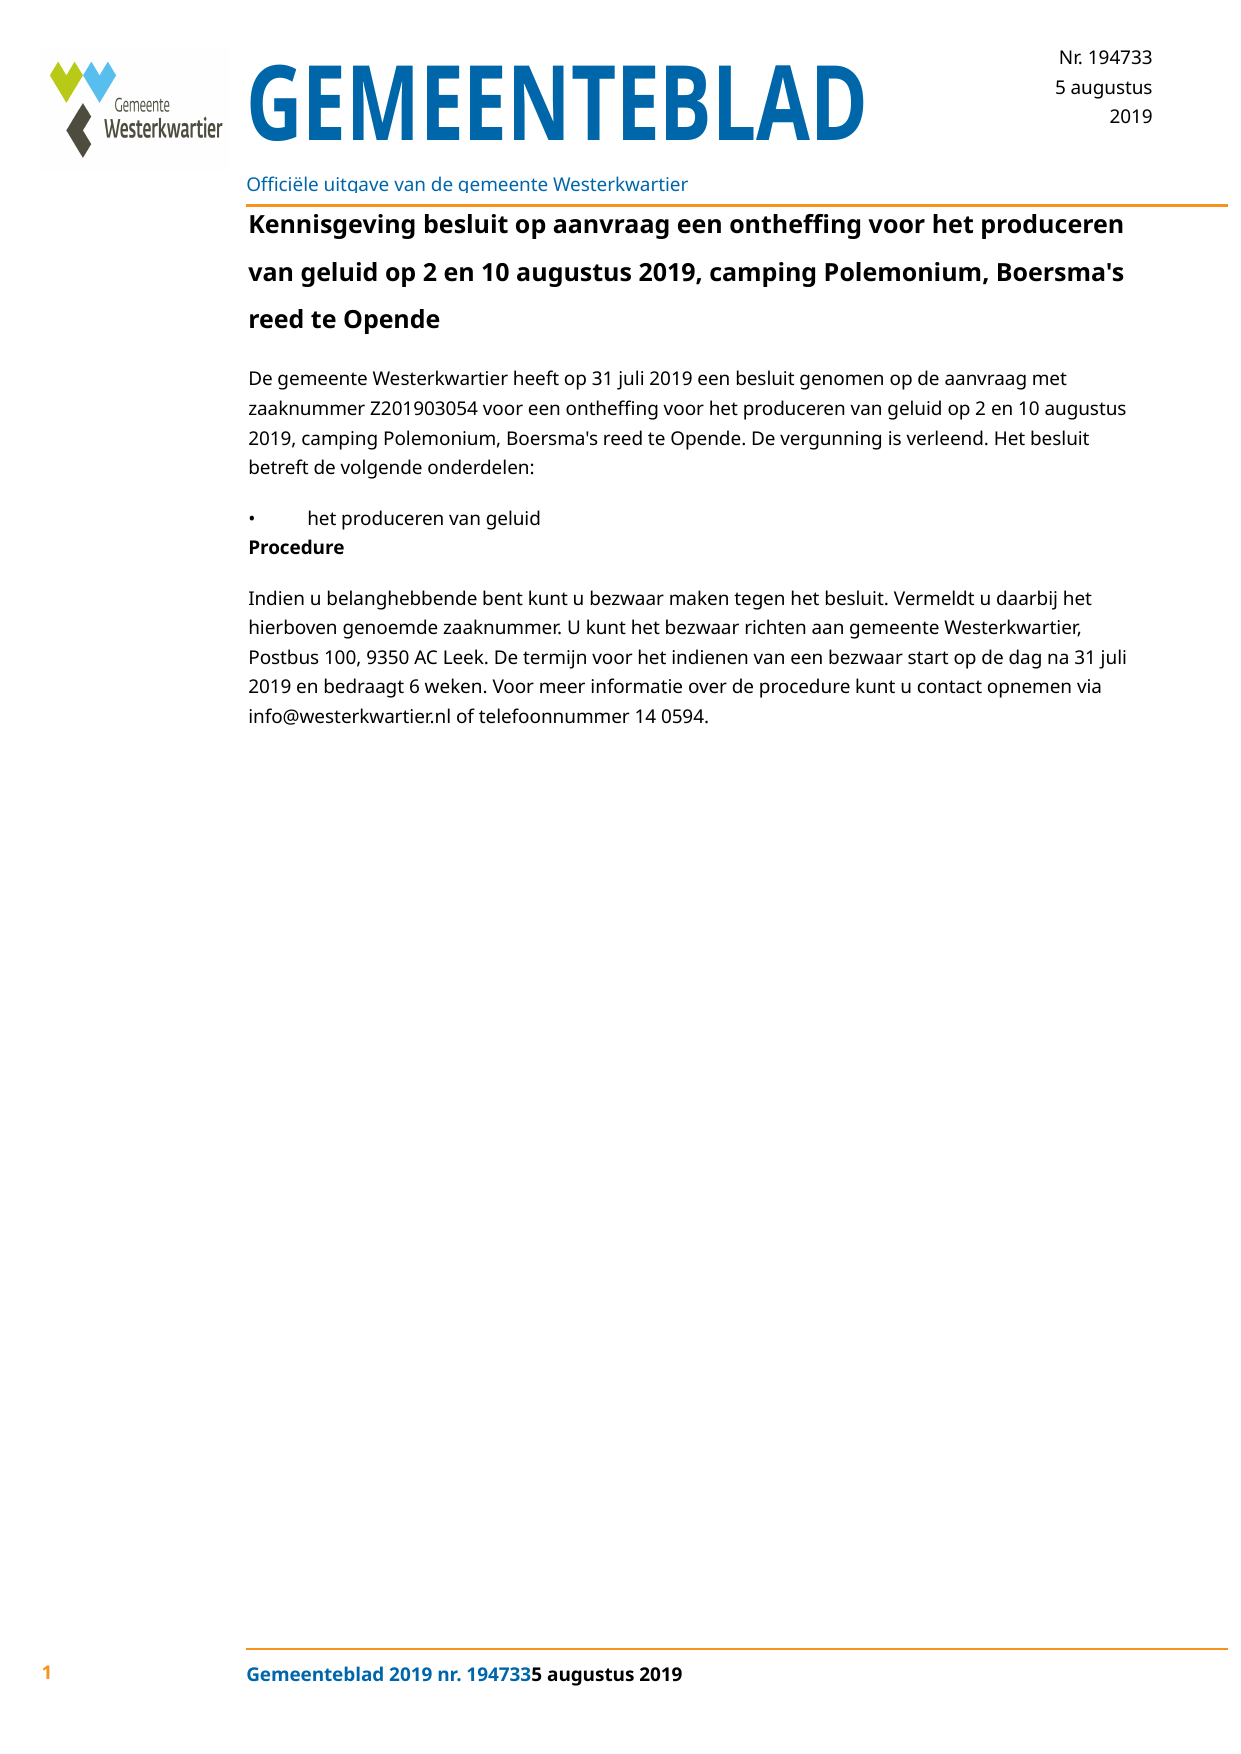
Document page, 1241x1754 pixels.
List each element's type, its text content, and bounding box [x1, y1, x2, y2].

picture [41, 47, 231, 172]
text Kennisgeving besluit op aanvraag een ontheffing voor het produceren van geluid op 2 en 10 augustus 2019, camping Polemonium, Boersma's reed te Opende [248, 207, 1152, 336]
text De gemeente Westerkwartier heeft op 31 juli 2019 een besluit genomen op de aanvraag met zaaknummer Z201903054 voor een ontheffing voor het produceren van geluid op 2 en 10 augustus 2019, camping Polemonium, Boersma's reed te Opende. De vergunning is verleend. Het besluit betreft de volgende onderdelen: [248, 366, 1152, 480]
text Indien u belanghebbende bent kunt u bezwaar maken tegen het besluit. Vermeldt u daarbij het hierboven genoemde zaaknummer. U kunt het bezwaar richten aan gemeente Westerkwartier, Postbus 100, 9350 AC Leek. De termijn voor het indienen van een bezwaar start op de dag na 31 juli 2019 en bedraagt 6 weken. Voor meer informatie over de procedure kunt u contact opnemen via info@westerkwartier.nl of telefoonnummer 14 0594. [248, 585, 1152, 729]
list het produceren van geluid [248, 505, 1152, 530]
text Procedure [248, 534, 1152, 560]
